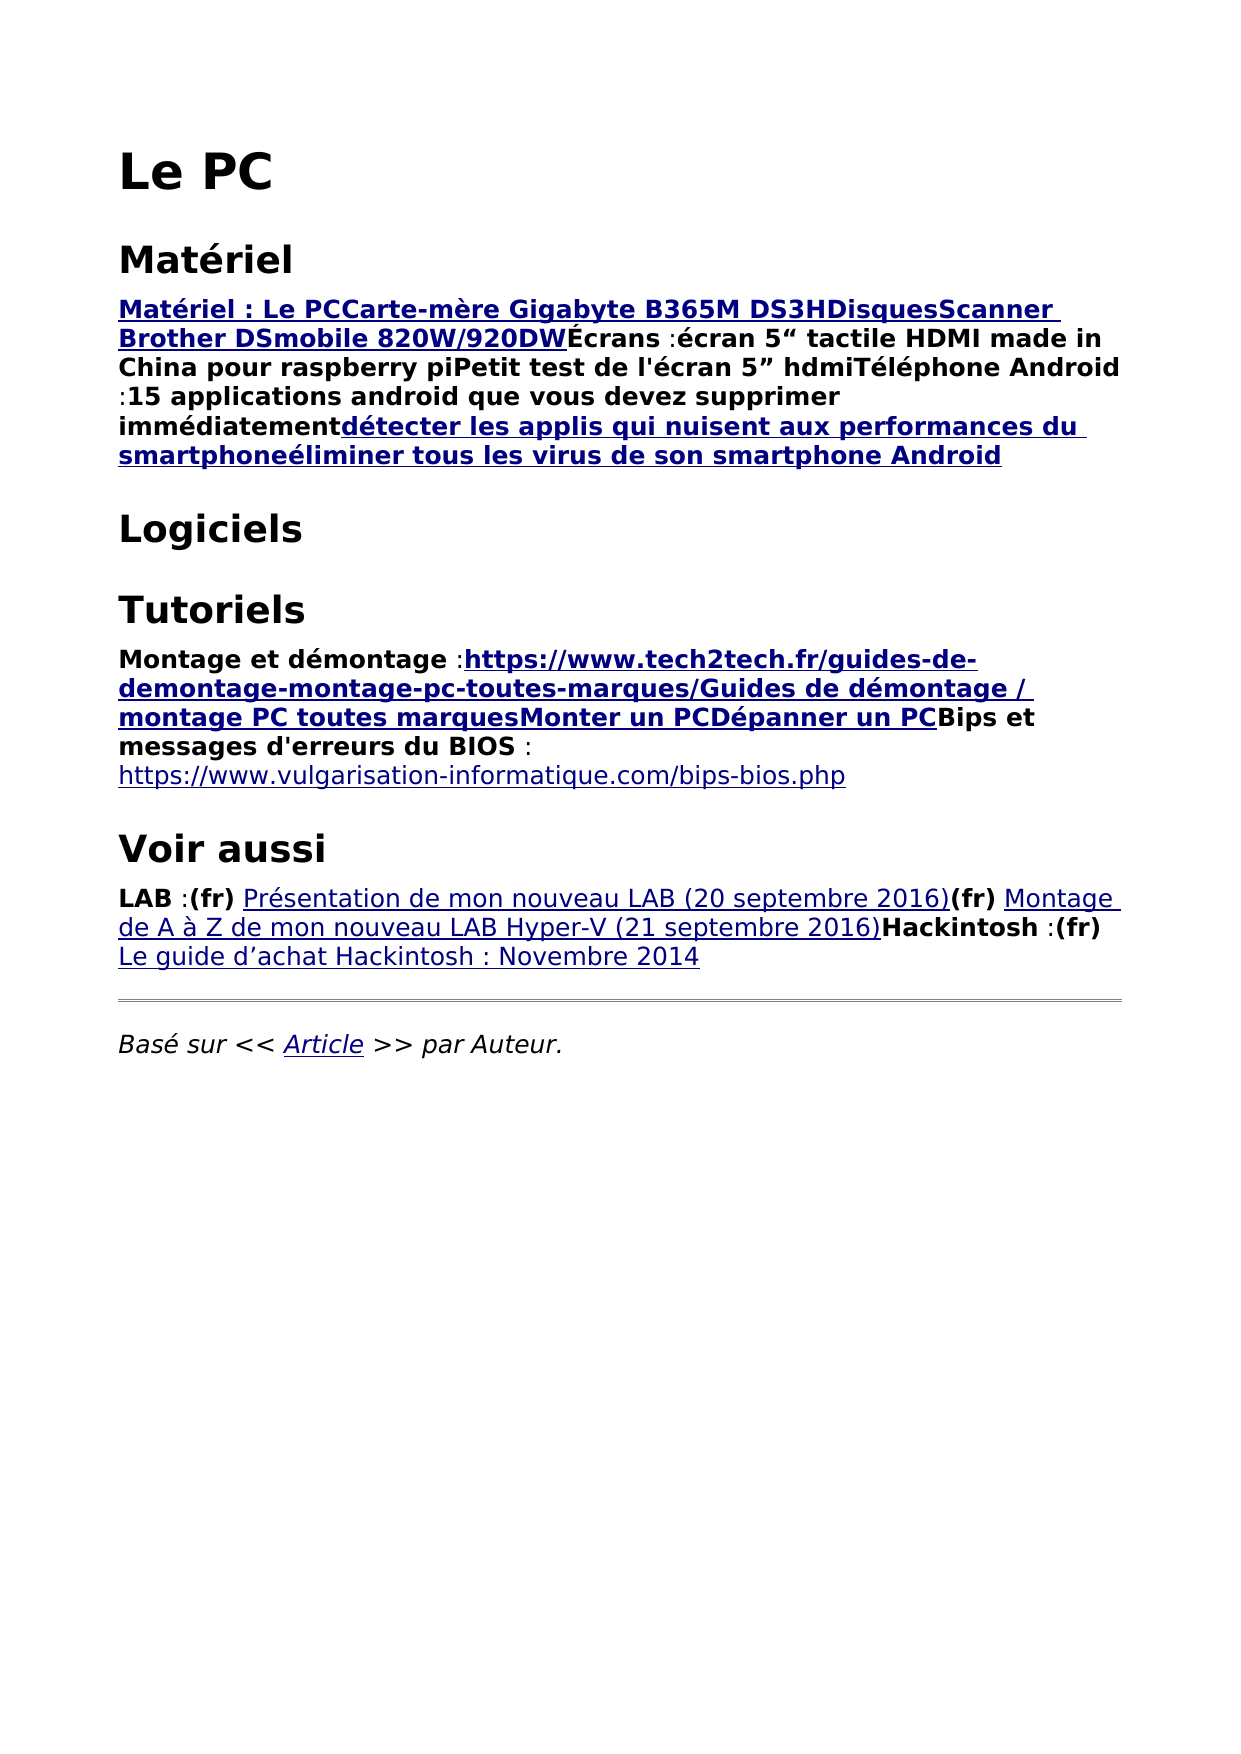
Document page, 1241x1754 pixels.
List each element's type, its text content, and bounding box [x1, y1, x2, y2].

subtitle Voir aussi [118, 828, 1122, 872]
subtitle Tutoriels [118, 589, 1122, 632]
text Matériel : Le PCCarte-mère Gigabyte B365M DS3HDisquesScanner Brother DSmobile 820W/920DWÉcrans :écran 5“ tactile HDMI made in China pour raspberry piPetit test de l'écran 5” hdmiTéléphone Android :15 applications android que vous devez supprimer immédiatementdétecter les applis qui nuisent aux performances du smartphoneéliminer tous les virus de son smartphone Android [118, 295, 1122, 470]
text Montage et démontage :https://www.tech2tech.fr/guides-de-demontage-montage-pc-toutes-marques/Guides de démontage / montage PC toutes marquesMonter un PCDépanner un PCBips et messages d'erreurs du BIOS : https://www.vulgarisation-informatique.com/bips-bios.php [118, 645, 1122, 791]
subtitle Logiciels [118, 507, 1122, 551]
subtitle Matériel [118, 239, 1122, 282]
subtitle Le PC [118, 143, 1122, 201]
text LAB :(fr) Présentation de mon nouveau LAB (20 septembre 2016)(fr) Montage de A à Z de mon nouveau LAB Hyper-V (21 septembre 2016)Hackintosh :(fr) Le guide d’achat Hackintosh : Novembre 2014 [118, 884, 1122, 972]
text Basé sur << Article >> par Auteur. [118, 1031, 1122, 1060]
